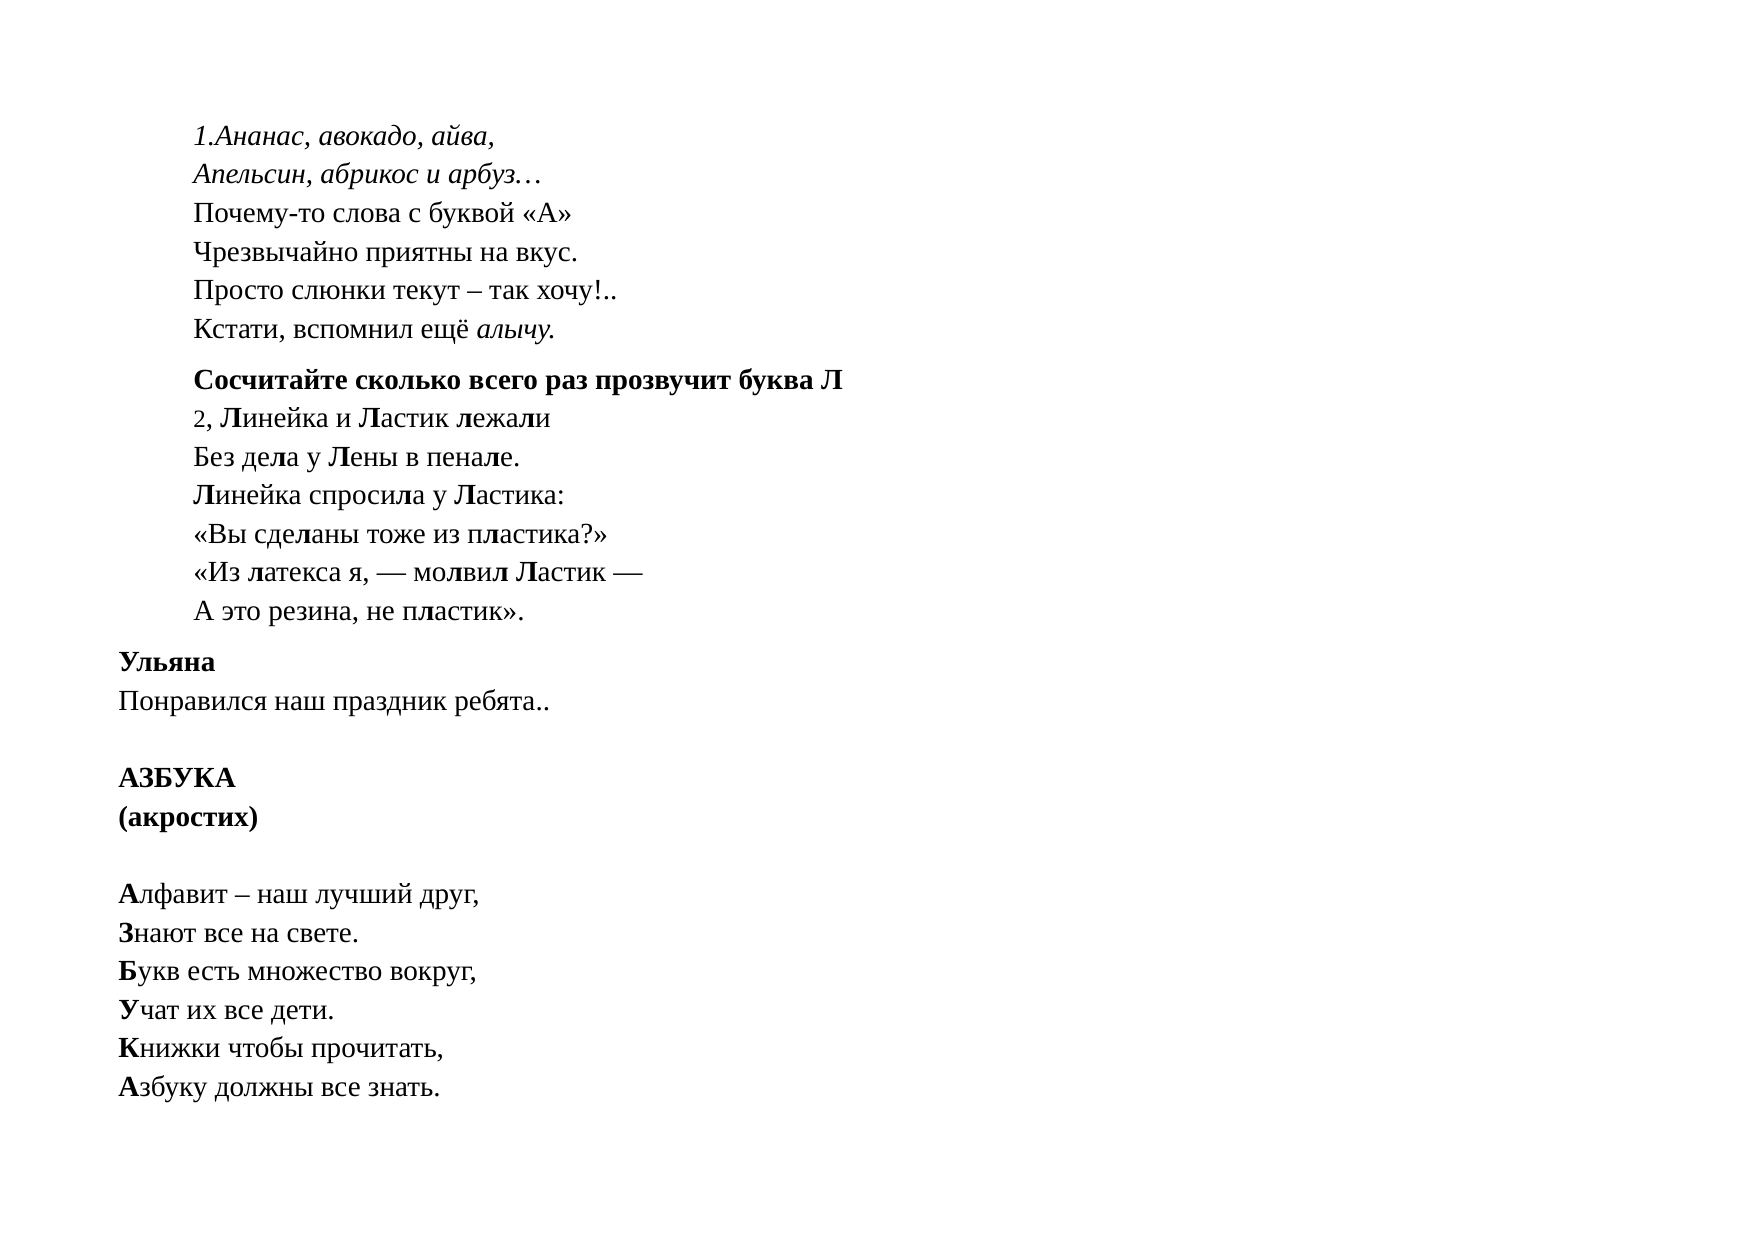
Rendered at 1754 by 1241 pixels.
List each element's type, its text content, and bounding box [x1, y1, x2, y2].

text Ульяна [118, 644, 1636, 678]
list 1.Ананас, авокадо, айва, Апельсин, абрикос и арбуз… Почему-то слова с буквой «А» Чрезвычайно приятны на вкус. Просто слюнки текут – так хочу!.. Кстати, вспомнил ещё алычу. [156, 118, 1636, 344]
text Понравился наш праздник ребята.. [118, 683, 1636, 716]
text АЗБУКА (акростих) Алфавит – наш лучший друг, Знают все на свете. Букв есть множество вокруг, Учат их все дети. Книжки чтобы прочитать, Азбуку должны все знать. [118, 760, 1636, 1102]
list Сосчитайте сколько всего раз прозвучит буква Л 2, Линейка и Ластик лежали Без дела у Лены в пенале. Линейка спросила у Ластика: «Вы сделаны тоже из пластика?» «Из латекса я, — молвил Ластик — А это резина, не пластик». [156, 362, 1636, 627]
